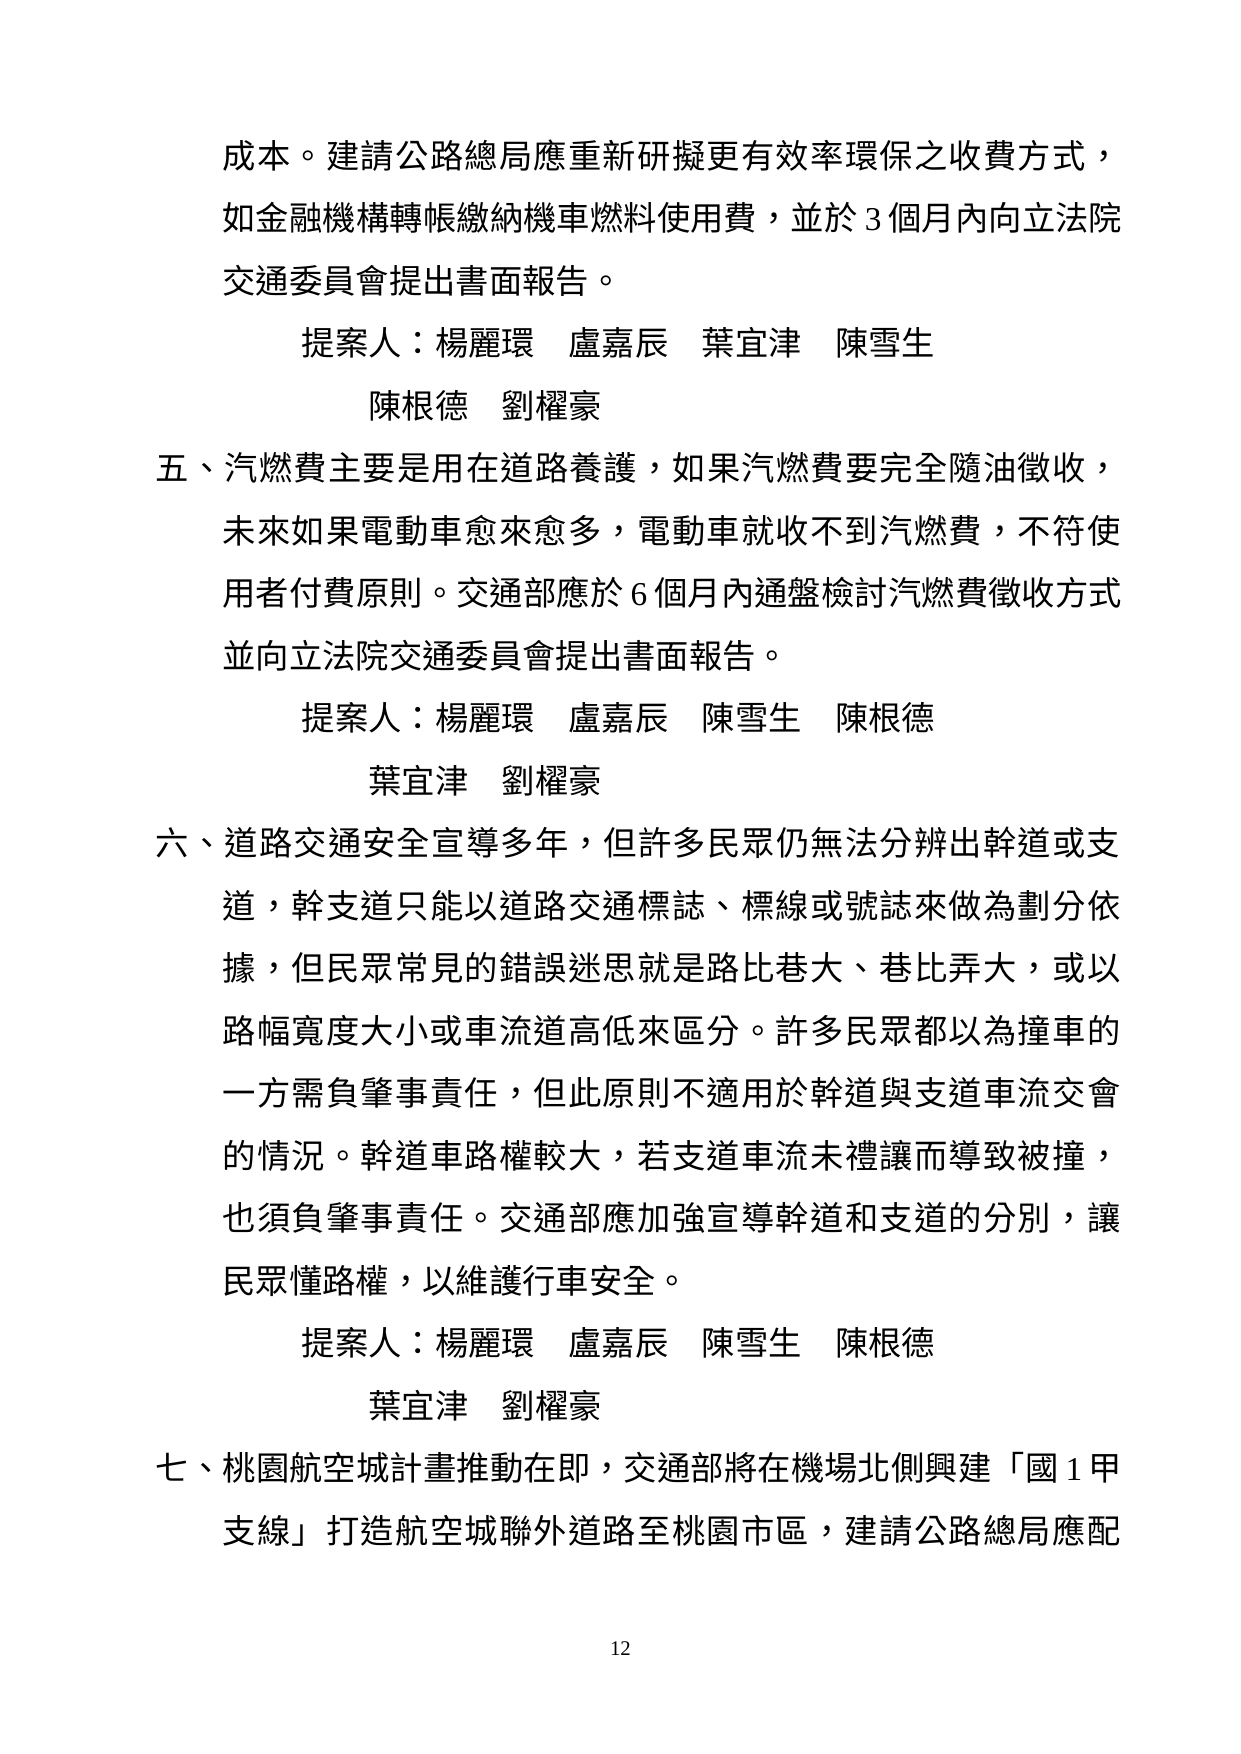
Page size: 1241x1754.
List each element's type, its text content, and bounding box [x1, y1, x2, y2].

text 七、桃園航空城計畫推動在即，交通部將在機場北側興建「國1甲支線」打造航空城聯外道路至桃園市區，建請公路總局應配 [156, 1425, 1122, 1550]
text 葉宜津 劉櫂豪 [118, 1362, 1122, 1425]
text 六、道路交通安全宣導多年，但許多民眾仍無法分辨出幹道或支道，幹支道只能以道路交通標誌、標線或號誌來做為劃分依據，但民眾常見的錯誤迷思就是路比巷大、巷比弄大，或以路幅寬度大小或車流道高低來區分。許多民眾都以為撞車的一方需負肇事責任，但此原則不適用於幹道與支道車流交會的情況。幹道車路權較大，若支道車流未禮讓而導致被撞，也須負肇事責任。交通部應加強宣導幹道和支道的分別，讓民眾懂路權，以維護行車安全。 [156, 800, 1122, 1300]
text 提案人：楊麗環 盧嘉辰 葉宜津 陳雪生 [118, 300, 1122, 362]
text 葉宜津 劉櫂豪 [118, 737, 1122, 800]
text 五、汽燃費主要是用在道路養護，如果汽燃費要完全隨油徵收，未來如果電動車愈來愈多，電動車就收不到汽燃費，不符使用者付費原則。交通部應於6個月內通盤檢討汽燃費徵收方式並向立法院交通委員會提出書面報告。 [156, 425, 1122, 675]
text 提案人：楊麗環 盧嘉辰 陳雪生 陳根德 [118, 1300, 1122, 1362]
text 提案人：楊麗環 盧嘉辰 陳雪生 陳根德 [118, 675, 1122, 737]
text 陳根德 劉櫂豪 [118, 362, 1122, 425]
text 成本。建請公路總局應重新研擬更有效率環保之收費方式，如金融機構轉帳繳納機車燃料使用費，並於3個月內向立法院交通委員會提出書面報告。 [156, 112, 1122, 300]
